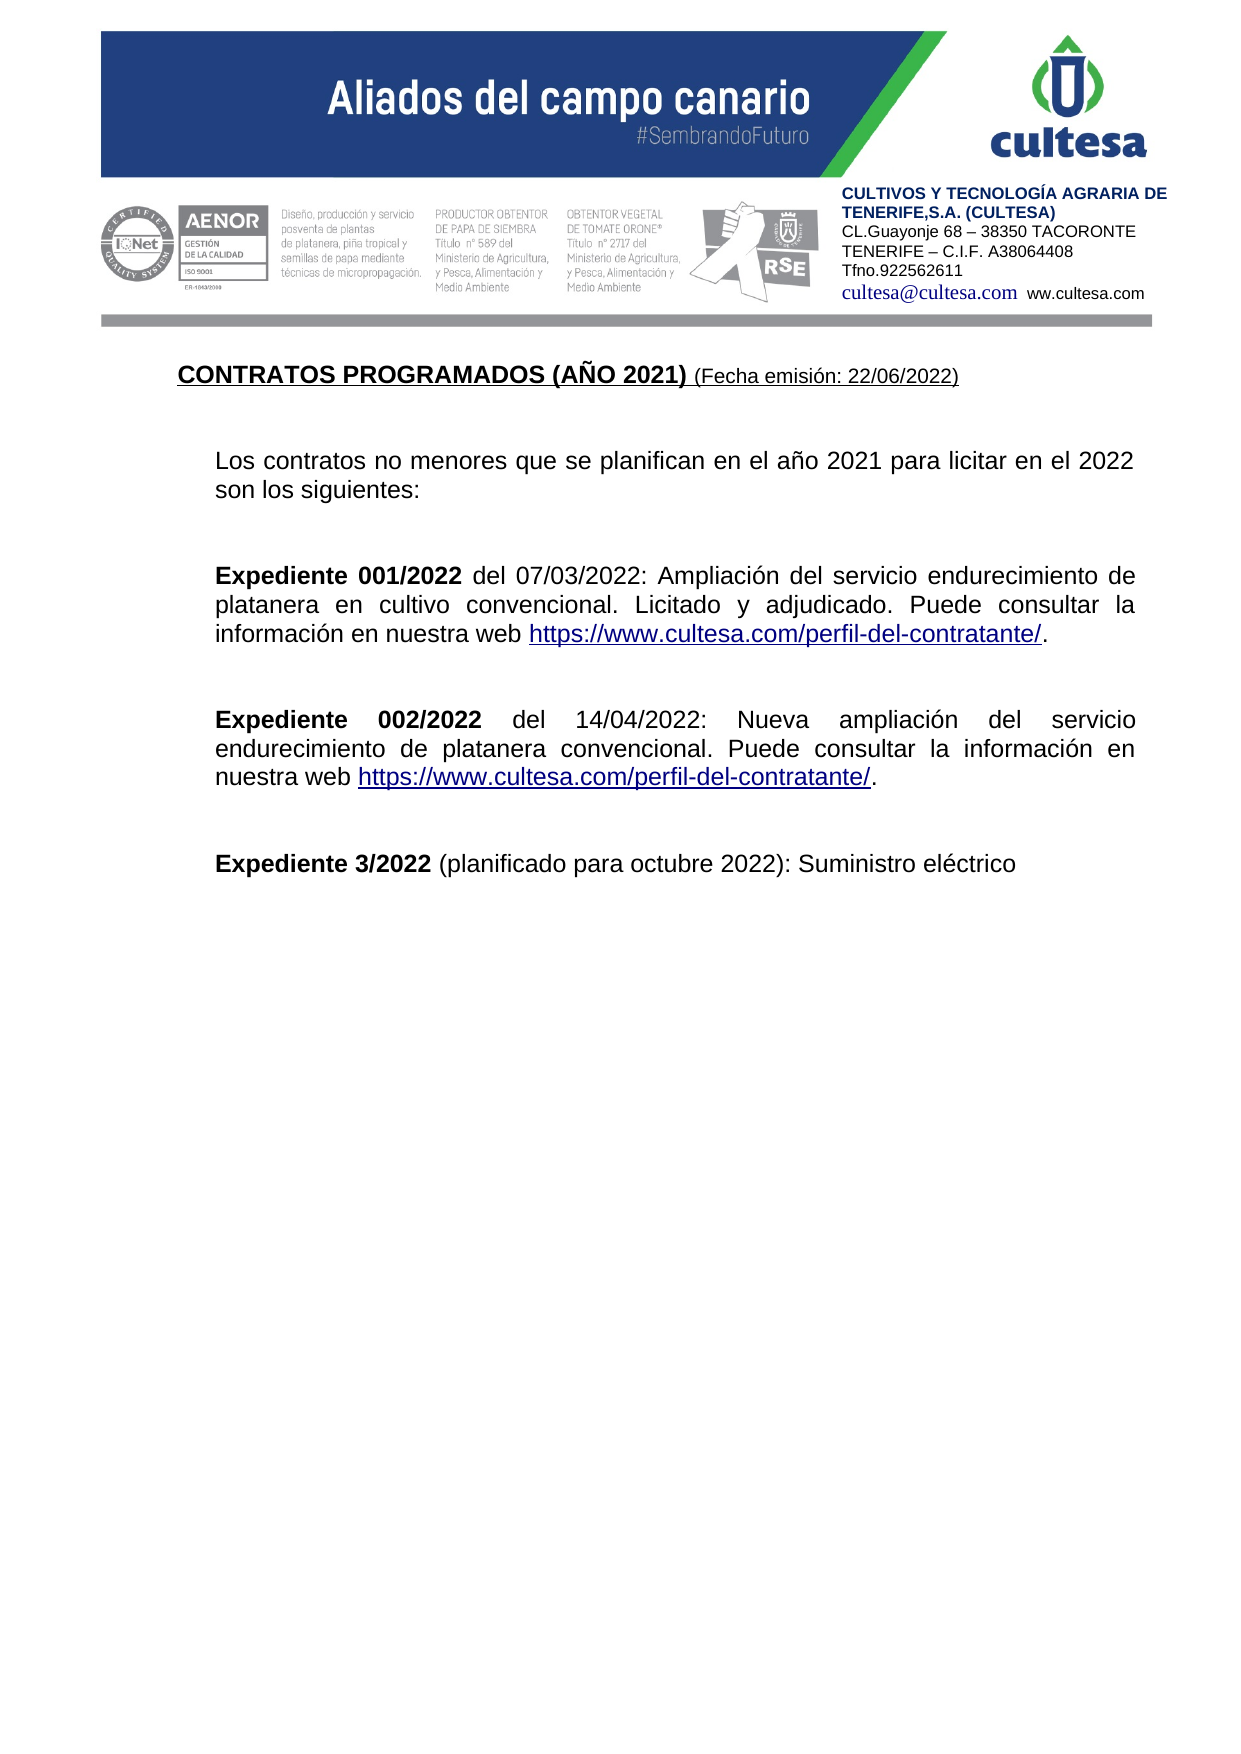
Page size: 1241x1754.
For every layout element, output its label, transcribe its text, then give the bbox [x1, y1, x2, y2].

text Los contratos no menores que se planifican en el año 2021 para licitar en el 2022 son los siguientes: [215, 446, 1137, 503]
text CONTRATOS PROGRAMADOS (AÑO 2021) (Fecha emisión: 22/06/2022) [177, 360, 1137, 388]
text Expediente 3/2022 (planificado para octubre 2022): Suministro eléctrico [215, 848, 1137, 877]
text Expediente 002/2022 del 14/04/2022: Nueva ampliación del servicio endurecimiento de platanera convencional. Puede consultar la información en nuestra web https://www.cultesa.com/perfil-del-contratante/. [215, 705, 1137, 791]
text Expediente 001/2022 del 07/03/2022: Ampliación del servicio endurecimiento de platanera en cultivo convencional. Licitado y adjudicado. Puede consultar la información en nuestra web https://www.cultesa.com/perfil-del-contratante/. [215, 561, 1137, 647]
